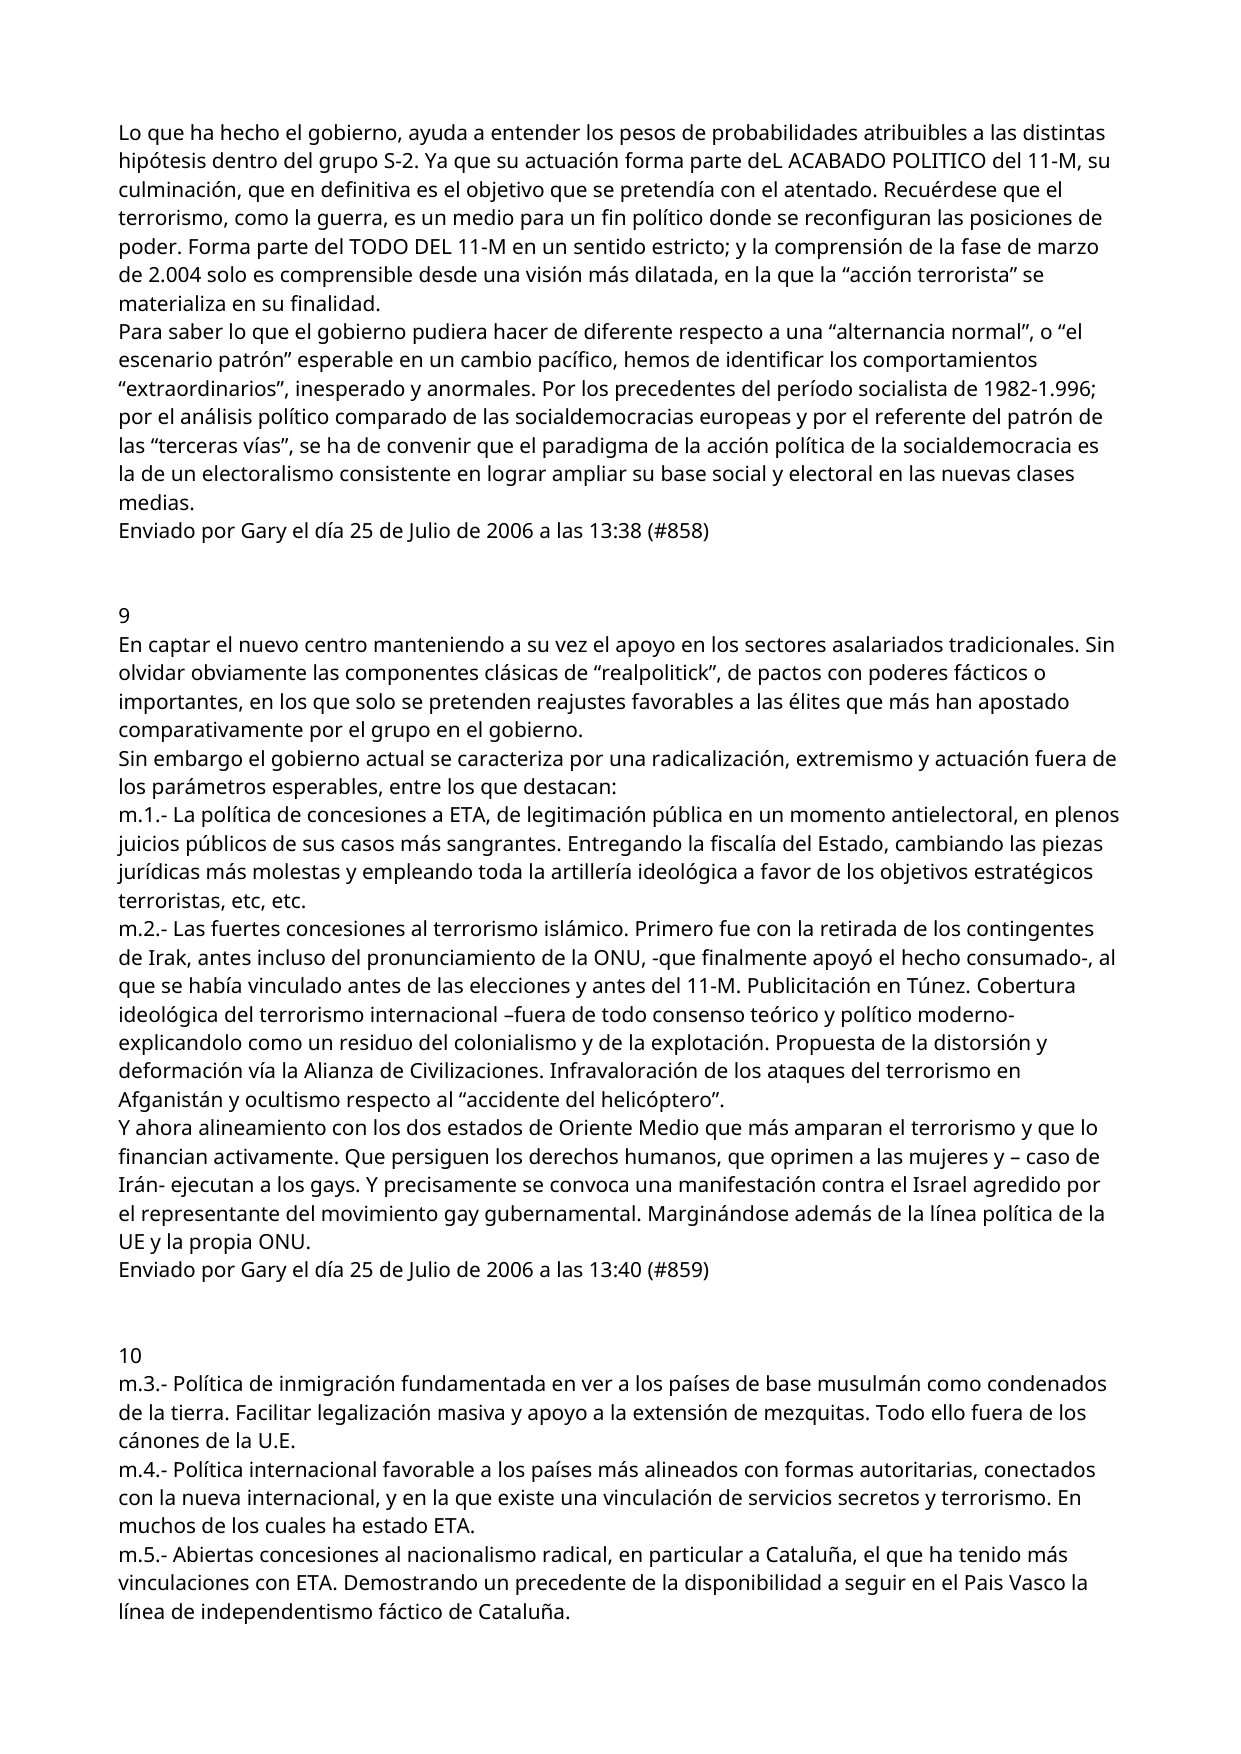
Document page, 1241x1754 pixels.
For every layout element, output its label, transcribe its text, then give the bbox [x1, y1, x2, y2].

text 9 [118, 602, 1122, 630]
text m.4.- Política internacional favorable a los países más alineados con formas autoritarias, conectados con la nueva internacional, y en la que existe una vinculación de servicios secretos y terrorismo. En muchos de los cuales ha estado ETA. [118, 1455, 1122, 1540]
text Enviado por Gary el día 25 de Julio de 2006 a las 13:38 (#858) [118, 516, 1122, 545]
text m.3.- Política de inmigración fundamentada en ver a los países de base musulmán como condenados de la tierra. Facilitar legalización masiva y apoyo a la extensión de mezquitas. Todo ello fuera de los cánones de la U.E. [118, 1369, 1122, 1455]
text En captar el nuevo centro manteniendo a su vez el apoyo en los sectores asalariados tradicionales. Sin olvidar obviamente las componentes clásicas de “realpolitick”, de pactos con poderes fácticos o importantes, en los que solo se pretenden reajustes favorables a las élites que más han apostado comparativamente por el grupo en el gobierno. [118, 630, 1122, 744]
text 10 [118, 1341, 1122, 1369]
text Enviado por Gary el día 25 de Julio de 2006 a las 13:40 (#859) [118, 1256, 1122, 1284]
text m.1.- La política de concesiones a ETA, de legitimación pública en un momento antielectoral, en plenos juicios públicos de sus casos más sangrantes. Entregando la fiscalía del Estado, cambiando las piezas jurídicas más molestas y empleando toda la artillería ideológica a favor de los objetivos estratégicos terroristas, etc, etc. [118, 801, 1122, 914]
text m.5.- Abiertas concesiones al nacionalismo radical, en particular a Cataluña, el que ha tenido más vinculaciones con ETA. Demostrando un precedente de la disponibilidad a seguir en el Pais Vasco la línea de independentismo fáctico de Cataluña. [118, 1540, 1122, 1625]
text Sin embargo el gobierno actual se caracteriza por una radicalización, extremismo y actuación fuera de los parámetros esperables, entre los que destacan: [118, 744, 1122, 801]
text Lo que ha hecho el gobierno, ayuda a entender los pesos de probabilidades atribuibles a las distintas hipótesis dentro del grupo S-2. Ya que su actuación forma parte deL ACABADO POLITICO del 11-M, su culminación, que en definitiva es el objetivo que se pretendía con el atentado. Recuérdese que el terrorismo, como la guerra, es un medio para un fin político donde se reconfiguran las posiciones de poder. Forma parte del TODO DEL 11-M en un sentido estricto; y la comprensión de la fase de marzo de 2.004 solo es comprensible desde una visión más dilatada, en la que la “acción terrorista” se materializa en su finalidad. [118, 118, 1122, 317]
text Para saber lo que el gobierno pudiera hacer de diferente respecto a una “alternancia normal”, o “el escenario patrón” esperable en un cambio pacífico, hemos de identificar los comportamientos “extraordinarios”, inesperado y anormales. Por los precedentes del período socialista de 1982-1.996; por el análisis político comparado de las socialdemocracias europeas y por el referente del patrón de las “terceras vías”, se ha de convenir que el paradigma de la acción política de la socialdemocracia es la de un electoralismo consistente en lograr ampliar su base social y electoral en las nuevas clases medias. [118, 317, 1122, 516]
text Y ahora alineamiento con los dos estados de Oriente Medio que más amparan el terrorismo y que lo financian activamente. Que persiguen los derechos humanos, que oprimen a las mujeres y – caso de Irán- ejecutan a los gays. Y precisamente se convoca una manifestación contra el Israel agredido por el representante del movimiento gay gubernamental. Marginándose además de la línea política de la UE y la propia ONU. [118, 1113, 1122, 1256]
text m.2.- Las fuertes concesiones al terrorismo islámico. Primero fue con la retirada de los contingentes de Irak, antes incluso del pronunciamiento de la ONU, -que finalmente apoyó el hecho consumado-, al que se había vinculado antes de las elecciones y antes del 11-M. Publicitación en Túnez. Cobertura ideológica del terrorismo internacional –fuera de todo consenso teórico y político moderno- explicandolo como un residuo del colonialismo y de la explotación. Propuesta de la distorsión y deformación vía la Alianza de Civilizaciones. Infravaloración de los ataques del terrorismo en Afganistán y ocultismo respecto al “accidente del helicóptero”. [118, 914, 1122, 1113]
